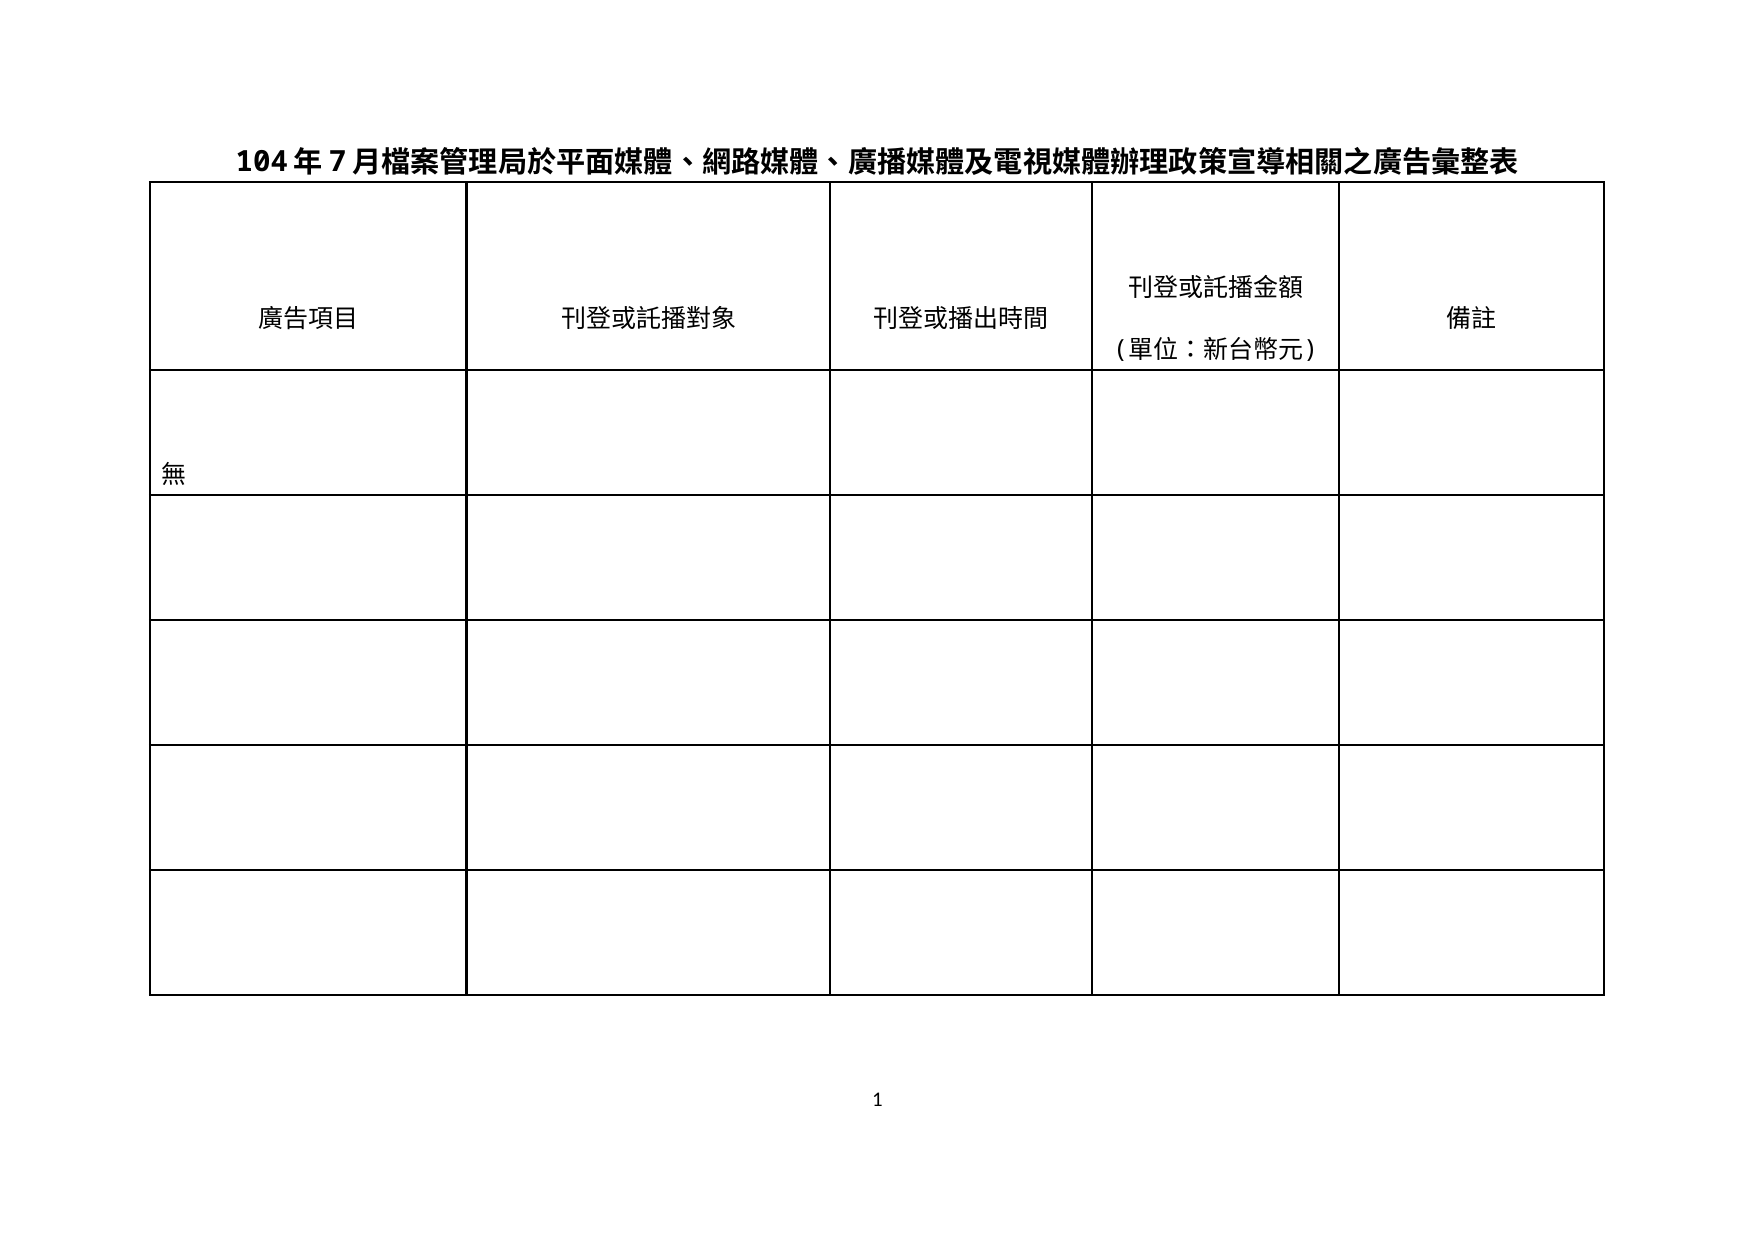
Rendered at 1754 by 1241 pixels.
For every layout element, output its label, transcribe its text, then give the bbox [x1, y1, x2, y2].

table_cell [1093, 621, 1338, 743]
table_cell [1340, 621, 1603, 743]
table_cell [1093, 871, 1338, 993]
table_cell [1093, 496, 1338, 618]
table_cell [468, 746, 829, 868]
table_header 備註 [1340, 183, 1603, 368]
table_cell [468, 871, 829, 993]
table_cell [1093, 746, 1338, 868]
table_cell 無 [151, 371, 465, 493]
table_cell [1340, 746, 1603, 868]
table_cell [1340, 871, 1603, 993]
table_cell [468, 621, 829, 743]
table_cell [151, 746, 465, 868]
table_header 刊登或播出時間 [831, 183, 1091, 368]
table_cell [831, 621, 1091, 743]
table_cell [1093, 371, 1338, 493]
table_header 刊登或託播金額 (單位：新台幣元) [1093, 183, 1338, 368]
table_cell [151, 621, 465, 743]
table_cell [1340, 371, 1603, 493]
table_cell [151, 871, 465, 993]
table_cell [831, 871, 1091, 993]
table_cell [831, 746, 1091, 868]
table_cell [468, 496, 829, 618]
text 104年7月檔案管理局於平面媒體、網路媒體、廣播媒體及電視媒體辦理政策宣導相關之廣告彙整表 [150, 118, 1604, 181]
table_cell [151, 496, 465, 618]
table_cell [831, 496, 1091, 618]
table_cell [468, 371, 829, 493]
table_header 廣告項目 [151, 183, 465, 368]
table_cell [831, 371, 1091, 493]
table_header 刊登或託播對象 [468, 183, 829, 368]
table_cell [1340, 496, 1603, 618]
